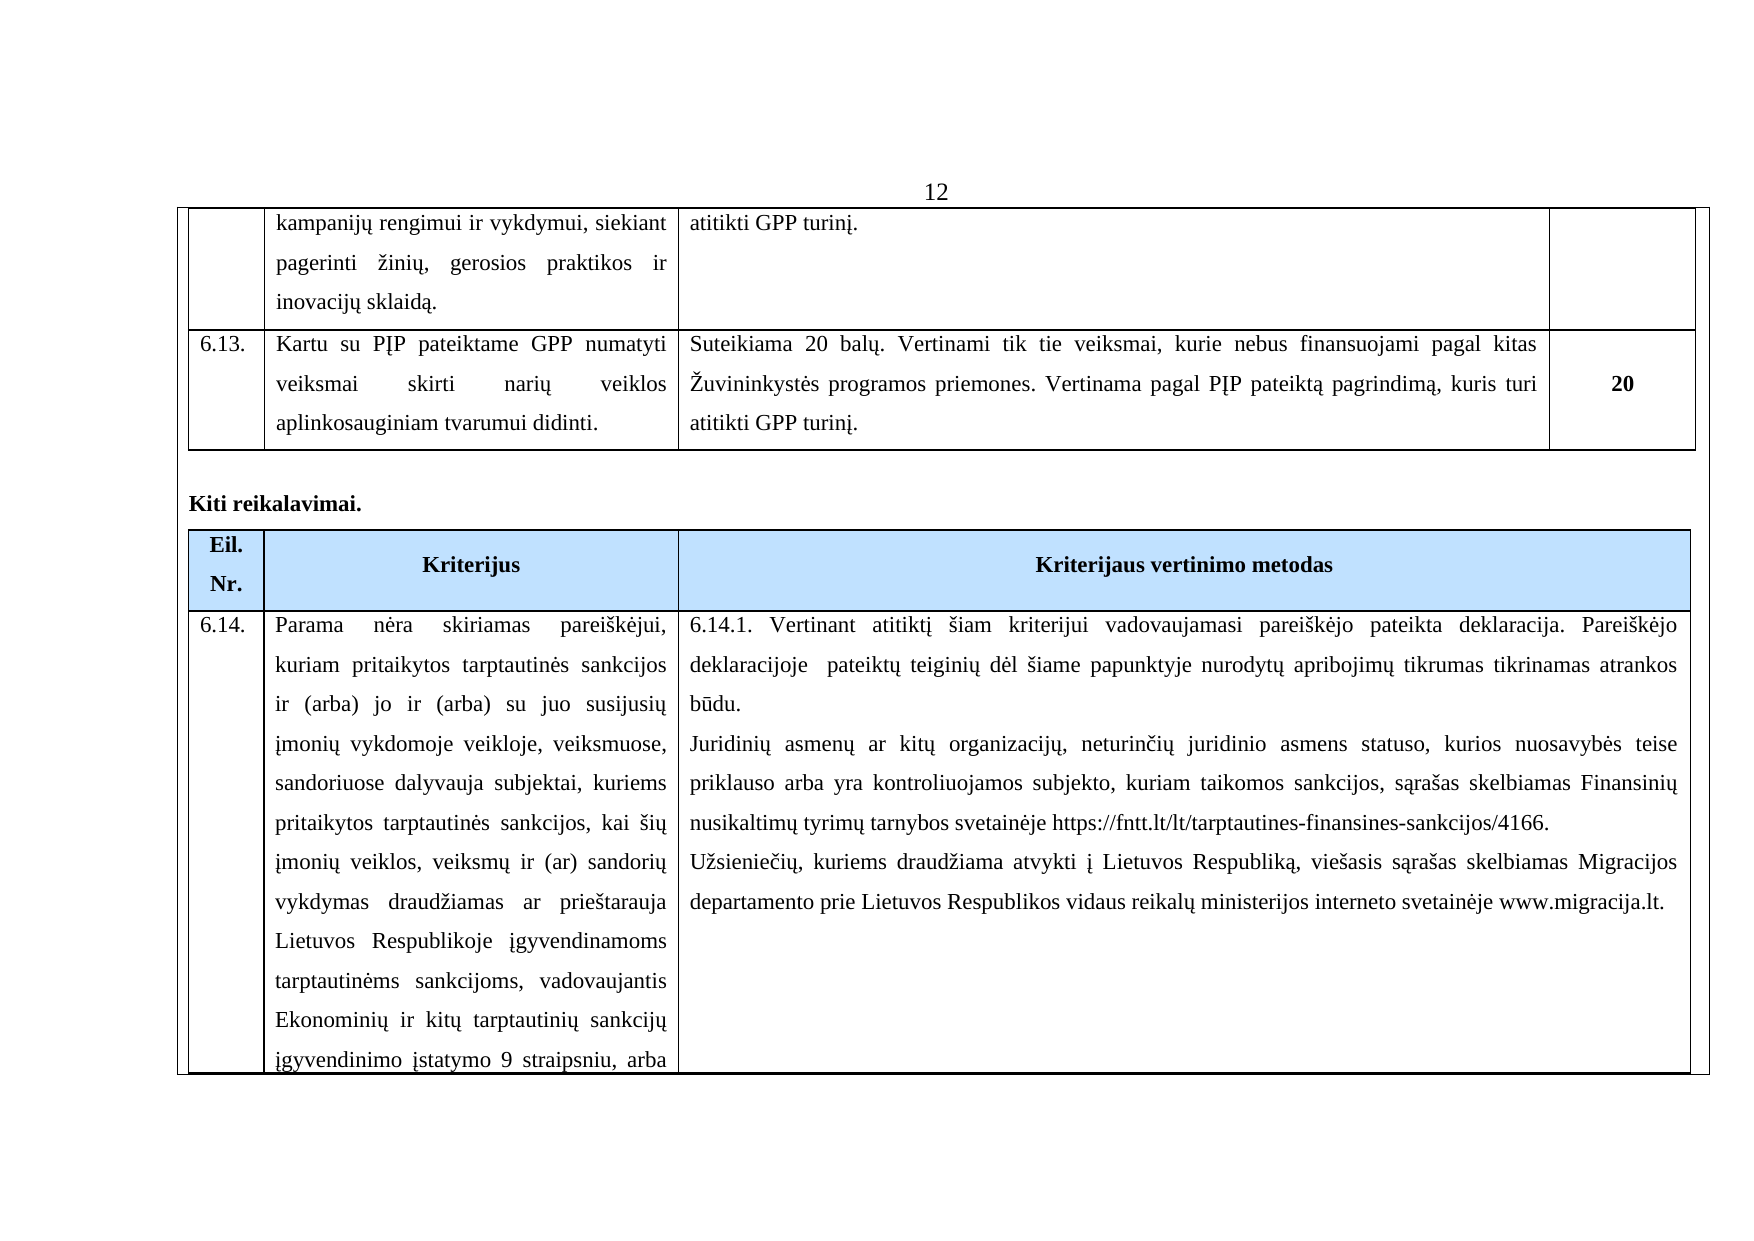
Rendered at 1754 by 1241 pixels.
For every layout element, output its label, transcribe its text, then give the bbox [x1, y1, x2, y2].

table_cell 6.14.1. Vertinant atitiktį šiam kriterijui vadovaujamasi pareiškėjo pateikta deklaracija. Pareiškėjo deklaracijoje pateiktų teiginių dėl šiame papunktyje nurodytų apribojimų tikrumas tikrinamas atrankos būdu. Juridinių asmenų ar kitų organizacijų, neturinčių juridinio asmens statuso, kurios nuosavybės teise priklauso arba yra kontroliuojamos subjekto, kuriam taikomos sankcijos, sąrašas skelbiamas Finansinių nusikaltimų tyrimų tarnybos svetainėje https://fntt.lt/lt/tarptautines-finansines-sankcijos/4166. Užsieniečių, kuriems draudžiama atvykti į Lietuvos Respubliką, viešasis sąrašas skelbiamas Migracijos departamento prie Lietuvos Respublikos vidaus reikalų ministerijos interneto svetainėje www.migracija.lt. [679, 612, 1690, 1072]
table_cell Suteikiama 20 balų. Vertinami tik tie veiksmai, kurie nebus finansuojami pagal kitas Žuvininkystės programos priemones. Vertinama pagal PĮP pateiktą pagrindimą, kuris turi atitikti GPP turinį. [679, 331, 1549, 449]
table_header Kriterijus [265, 531, 678, 610]
table_cell 6.14. [189, 612, 263, 1072]
table_cell kampanijų rengimui ir vykdymui, siekiant pagerinti žinių, gerosios praktikos ir inovacijų sklaidą. [265, 209, 678, 329]
table_header Eil. Nr. [189, 531, 263, 610]
table_cell Parama nėra skiriamas pareiškėjui, kuriam pritaikytos tarptautinės sankcijos ir (arba) jo ir (arba) su juo susijusių įmonių vykdomoje veikloje, veiksmuose, sandoriuose dalyvauja subjektai, kuriems pritaikytos tarptautinės sankcijos, kai šių įmonių veiklos, veiksmų ir (ar) sandorių vykdymas draudžiamas ar prieštarauja Lietuvos Respublikoje įgyvendinamoms tarptautinėms sankcijoms, vadovaujantis Ekonominių ir kitų tarptautinių sankcijų įgyvendinimo įstatymo 9 straipsniu, arba [265, 612, 678, 1072]
table_cell [189, 209, 264, 329]
table_cell atitikti GPP turinį. [679, 209, 1549, 329]
table_header Kriterijaus vertinimo metodas [679, 531, 1690, 610]
table_cell 20 [1550, 331, 1695, 449]
table_cell Kartu su PĮP pateiktame GPP numatyti veiksmai skirti narių veiklos aplinkosauginiam tvarumui didinti. [265, 331, 678, 449]
table_cell Kiti reikalavimai. [178, 208, 1709, 1074]
table_cell 6.13. [189, 331, 264, 449]
table_cell [1550, 209, 1695, 329]
